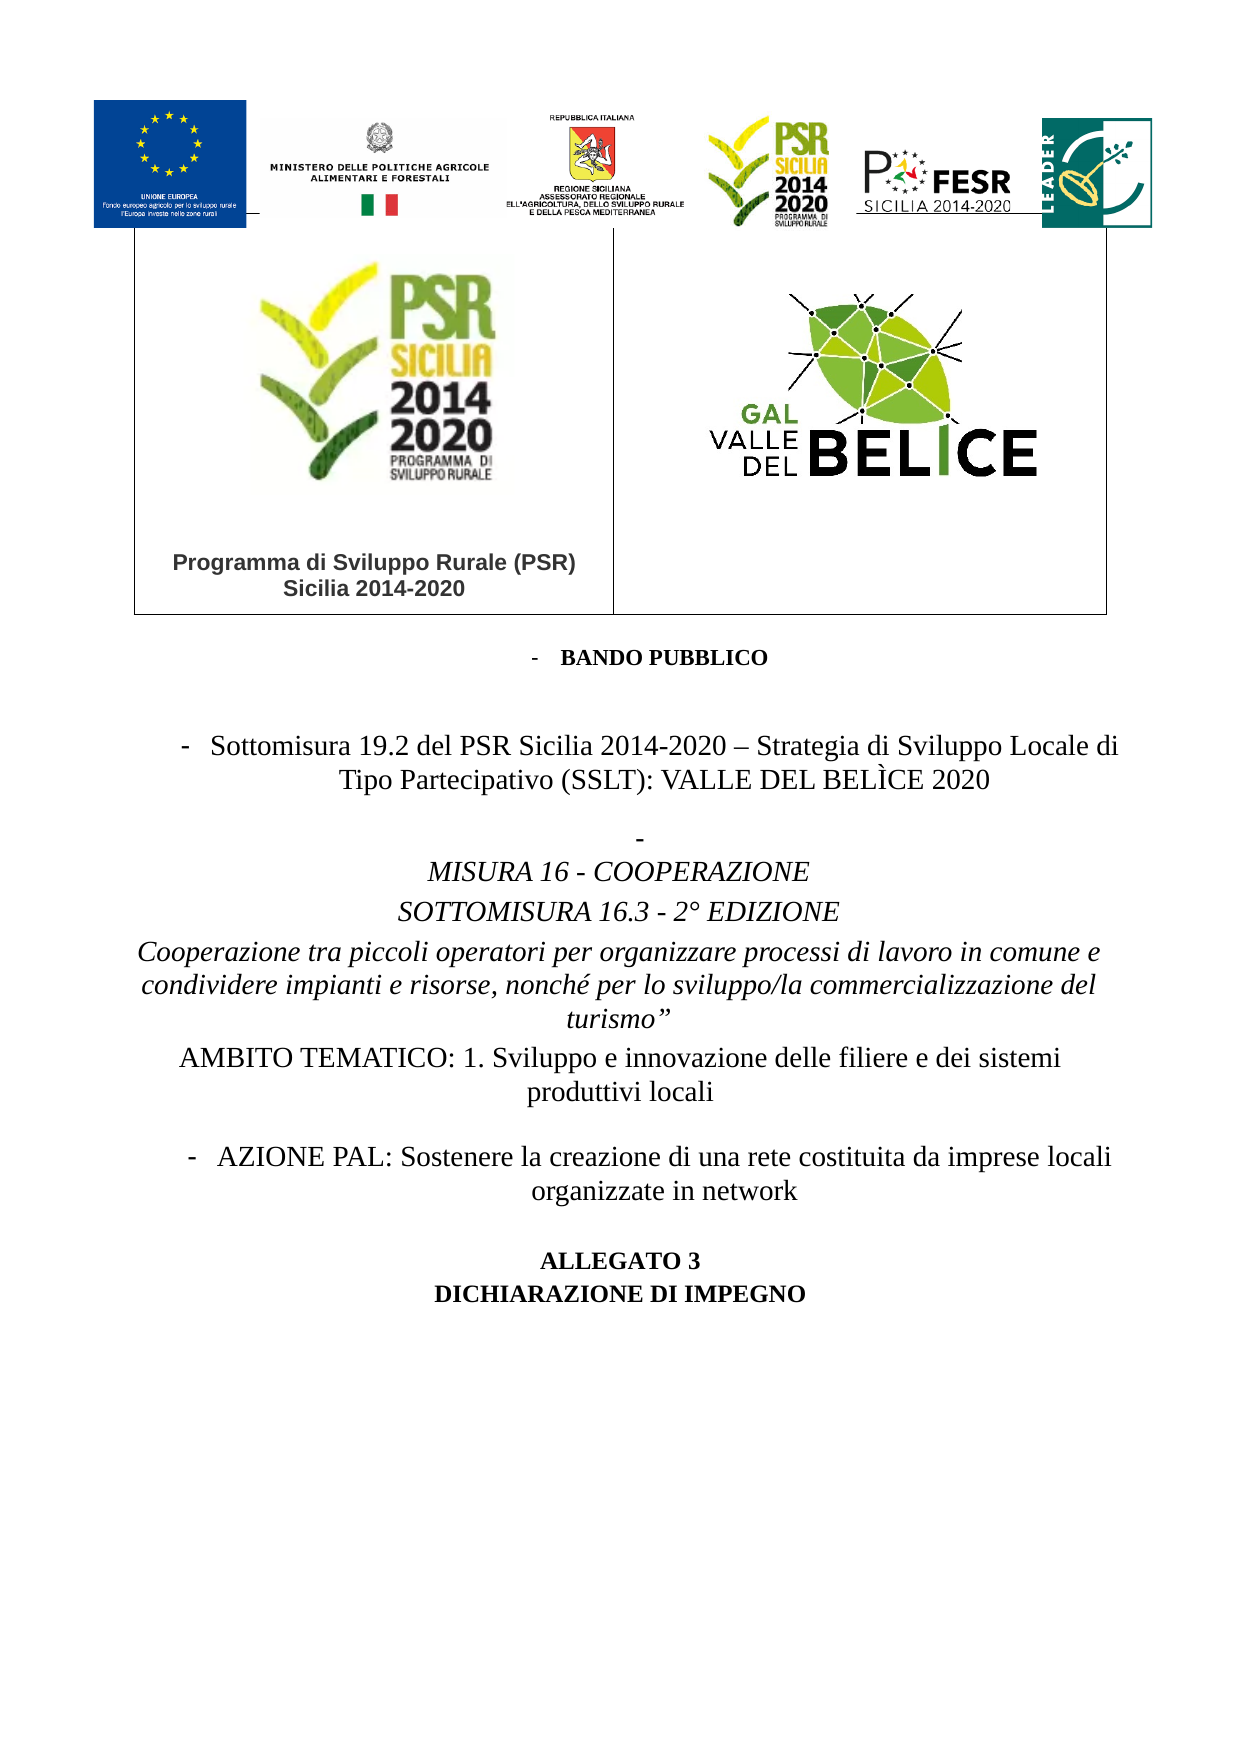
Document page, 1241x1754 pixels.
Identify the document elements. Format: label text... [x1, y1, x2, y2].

list AZIONE PAL: Sostenere la creazione di una rete costituita da imprese locali organizzate in network [177, 1139, 1122, 1206]
list Sottomisura 19.2 del PSR Sicilia 2014-2020 – Strategia di Sviluppo Locale di Tipo Partecipativo (SSLT): VALLE DEL BELÌCE 2020 [177, 728, 1122, 796]
text DICHIARAZIONE DI IMPEGNO [118, 1279, 1122, 1308]
text ALLEGATO 3 [118, 1246, 1122, 1275]
table_header Programma di Sviluppo Rurale (PSR) Sicilia 2014-2020 [135, 214, 613, 614]
text MISURA 16 - COOPERAZIONE [118, 854, 1122, 888]
list BANDO PUBBLICO [177, 643, 1122, 670]
text Cooperazione tra piccoli operatori per organizzare processi di lavoro in comune e condividere impianti e risorse, nonché per lo sviluppo/la commercializzazione del turismo” [118, 934, 1122, 1034]
table_header [614, 584, 1106, 614]
text SOTTOMISURA 16.3 - 2° EDIZIONE [118, 894, 1122, 927]
text AMBITO TEMATICO: 1. Sviluppo e innovazione delle filiere e dei sistemi produttivi locali [118, 1041, 1122, 1108]
